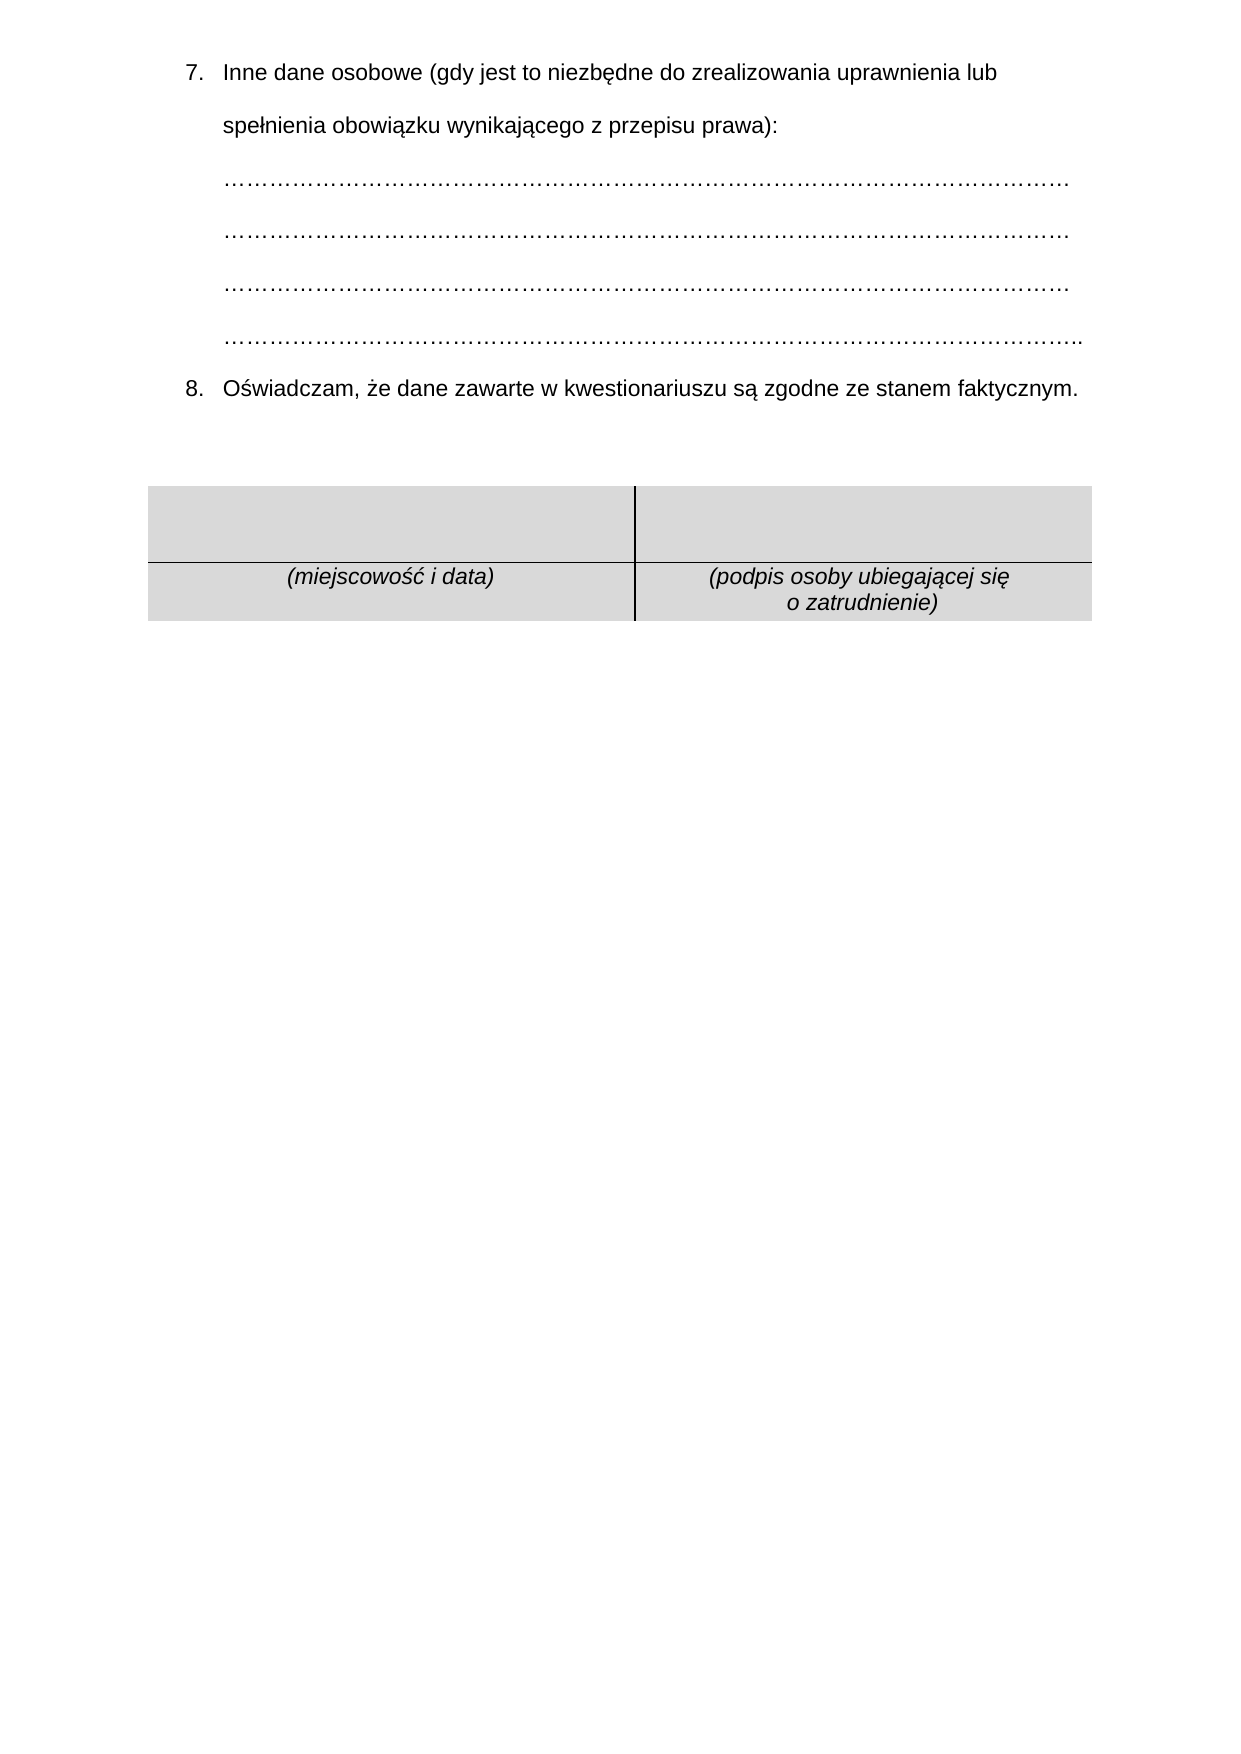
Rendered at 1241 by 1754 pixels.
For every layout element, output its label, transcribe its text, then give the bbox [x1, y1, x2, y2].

list Oświadczam, że dane zawarte w kwestionariuszu są zgodne ze stanem faktycznym. [185, 375, 1092, 402]
table_cell (podpis osoby ubiegającej się o zatrudnienie) [636, 563, 1092, 621]
table_header [148, 486, 634, 562]
table_cell (miejscowość i data) [148, 563, 634, 621]
list Inne dane osobowe (gdy jest to niezbędne do zrealizowania uprawnienia lub spełnienia obowiązku wynikającego z przepisu prawa): ………………………………………………………………………………………………………………………………………………………………………………………………………………………………………………………………………………………………………………………………………………………………………………………………………….. [185, 59, 1092, 349]
table_header [636, 486, 1092, 562]
